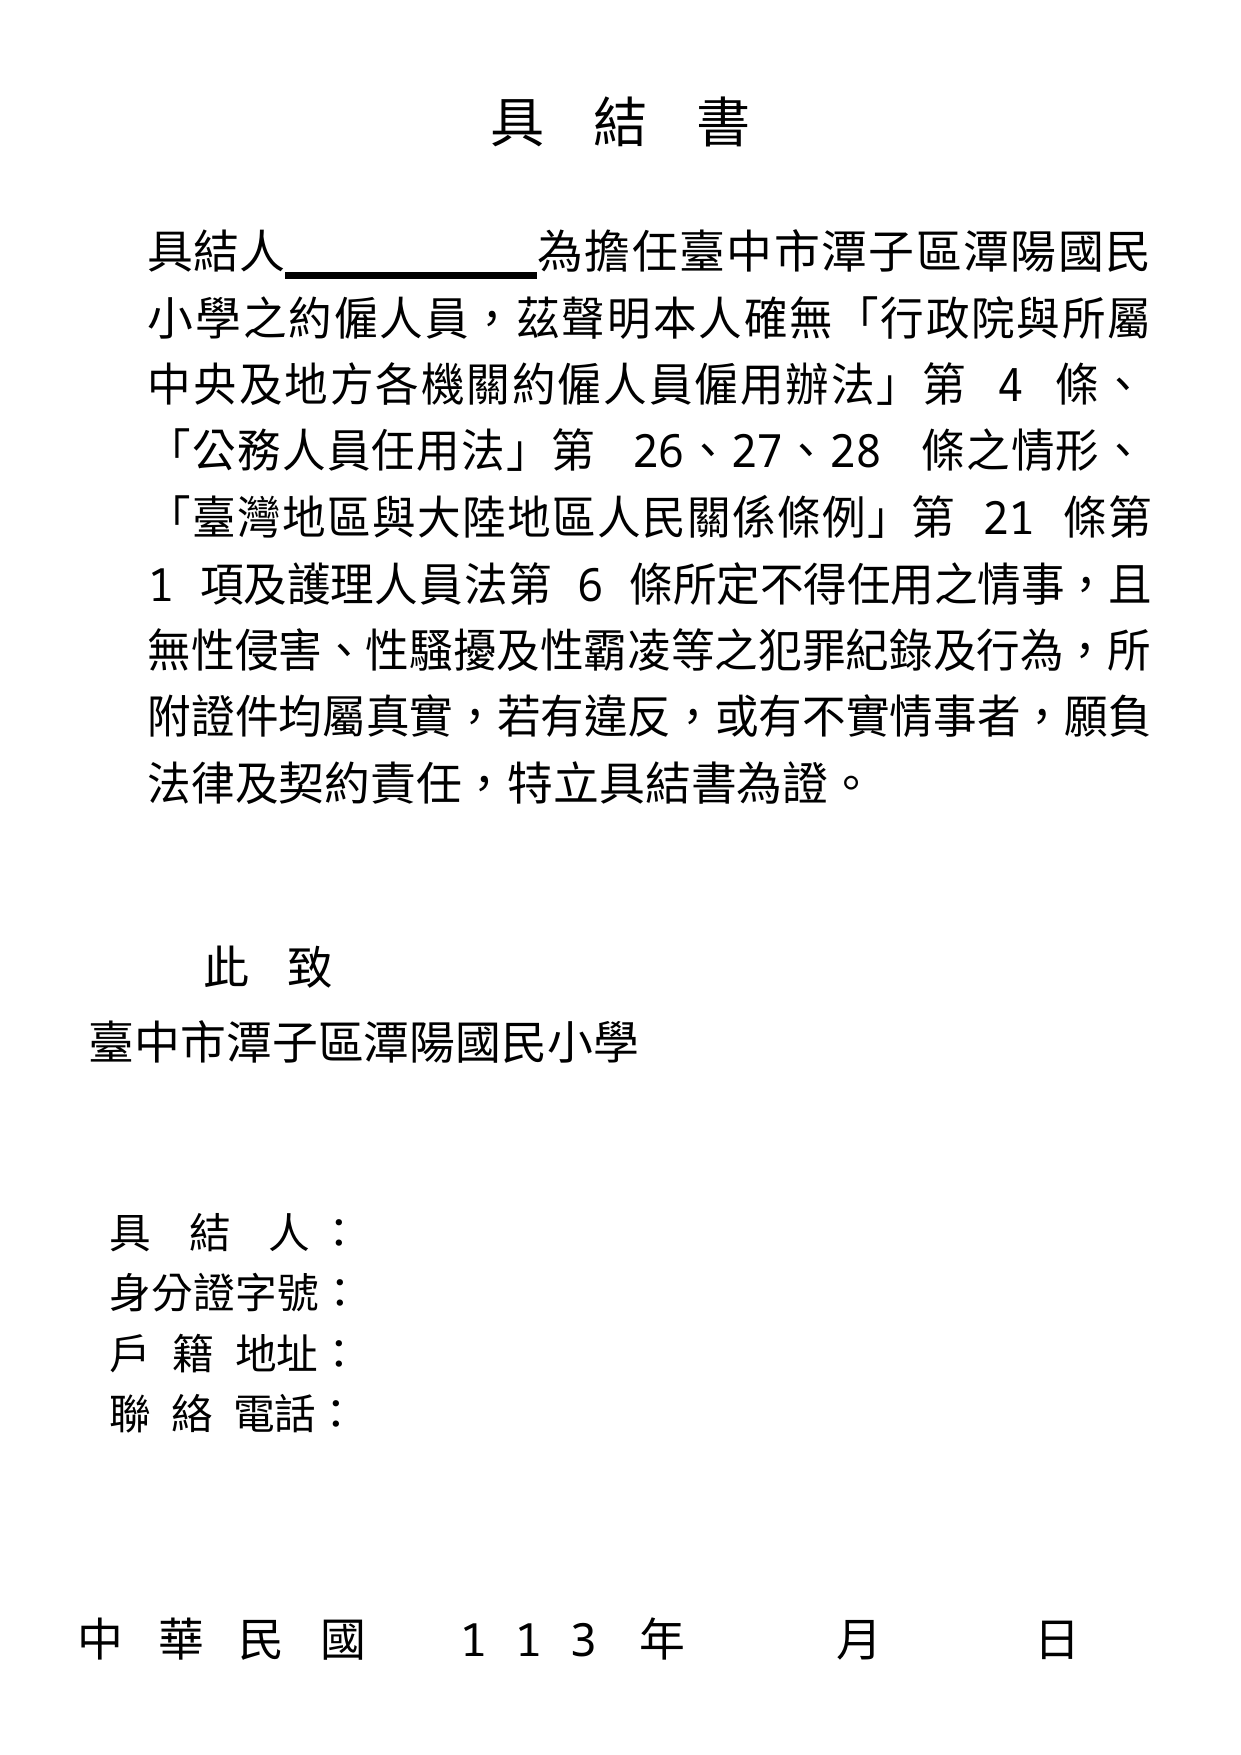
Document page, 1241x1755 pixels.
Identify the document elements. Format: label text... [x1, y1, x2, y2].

subtitle 具結人 為擔任臺中市潭子區潭陽國民小學之約僱人員，茲聲明本人確無「行政院與所屬中央及地方各機關約僱人員僱用辦法」第 4 條、「公務人員任用法」第 26、27、28 條之情形、「臺灣地區與大陸地區人民關係條例」第 21 條第 1 項及護理人員法第 6 條所定不得任用之情事，且無性侵害、性騷擾及性霸凌等之犯罪紀錄及行為，所附證件均屬真實，若有違反，或有不實情事者，願負法律及契約責任，特立具結書為證。 [148, 215, 1152, 813]
text 此 致 [203, 931, 1176, 998]
subtitle 中 華 民 國 1 1 3 年 月 日 [77, 1603, 1153, 1670]
text 具 結 人： 身分證字號： 戶 籍 地址： 聯 絡 電話： [109, 1200, 360, 1441]
text 具 結 書 [77, 89, 1164, 156]
subtitle 臺中市潭子區潭陽國民小學 [89, 1006, 1176, 1073]
